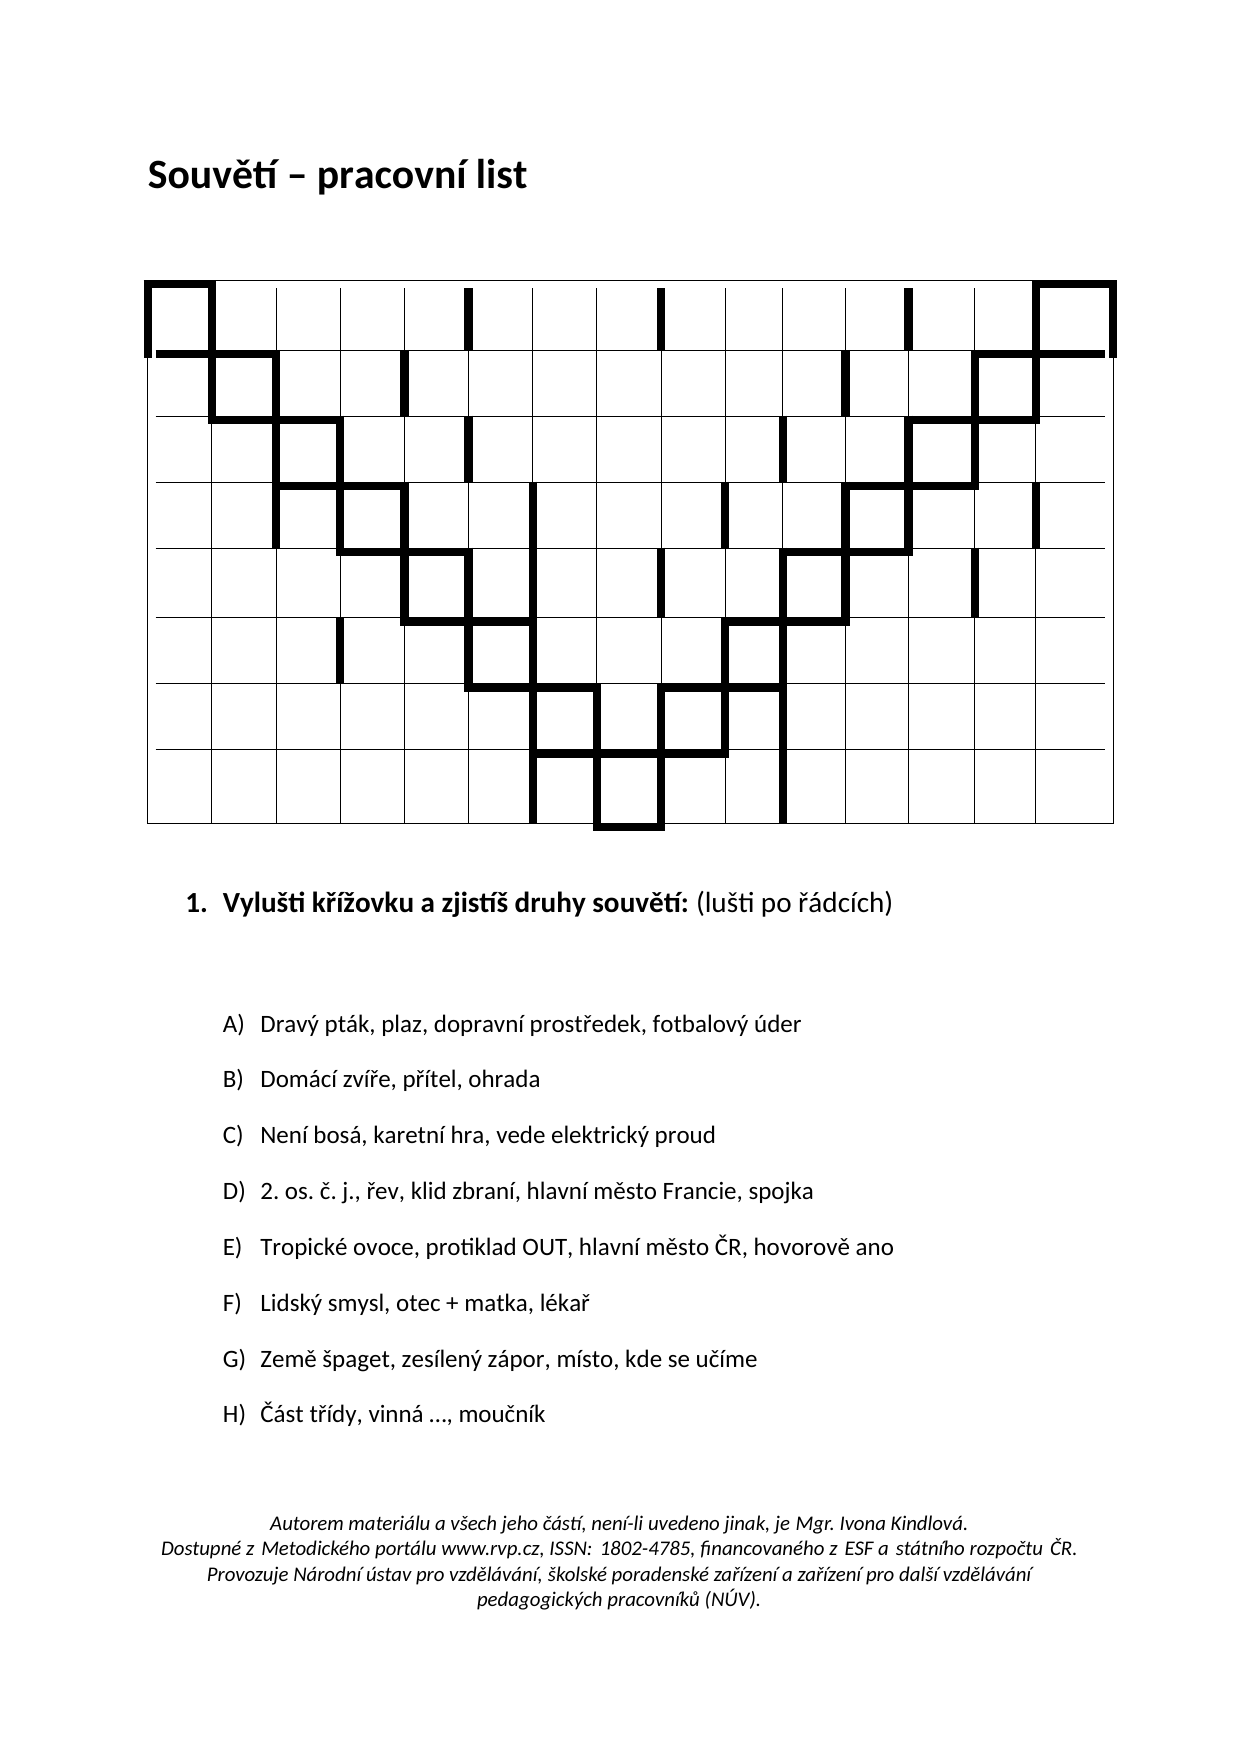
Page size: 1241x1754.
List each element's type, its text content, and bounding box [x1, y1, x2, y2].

table_header [533, 281, 597, 350]
table_header [661, 281, 725, 350]
table_cell [665, 692, 721, 749]
table_header [846, 281, 908, 350]
table_cell [909, 618, 974, 683]
list Dravý pták, plaz, dopravní prostředek, fotbalový úder [223, 1008, 1093, 1038]
table_cell [148, 548, 211, 617]
table_header [216, 281, 276, 350]
table_cell [979, 358, 1032, 416]
table_cell [280, 351, 340, 416]
table_cell [662, 483, 721, 547]
table_cell [597, 483, 661, 547]
table_cell [148, 683, 211, 749]
table_cell [148, 416, 211, 482]
table_cell [850, 556, 908, 617]
table_cell [409, 483, 468, 547]
table_header [909, 281, 975, 350]
table_cell [537, 758, 593, 823]
table_cell [212, 483, 272, 547]
table_cell [277, 684, 340, 749]
table_header [597, 281, 661, 350]
table_cell [341, 684, 404, 749]
table_cell [405, 626, 464, 683]
table_cell [726, 750, 779, 823]
table_cell [212, 684, 276, 749]
table_cell [280, 424, 336, 482]
table_cell [1036, 749, 1113, 823]
list Domácí zvíře, přítel, ohrada [223, 1064, 1093, 1094]
table_cell [787, 684, 845, 749]
table_cell [533, 351, 596, 416]
table_cell [787, 417, 845, 482]
table_cell [469, 692, 529, 749]
table_cell [662, 351, 725, 416]
table_header [1040, 288, 1109, 350]
table_cell [662, 417, 725, 482]
table_cell [597, 417, 661, 482]
table_cell [405, 750, 468, 823]
table_cell [787, 750, 845, 823]
table_cell [216, 358, 272, 416]
table_header [783, 281, 846, 350]
table_cell [212, 750, 276, 823]
table_header [276, 281, 340, 350]
table_cell [341, 556, 400, 617]
table_cell [729, 692, 779, 749]
table_cell [537, 618, 596, 683]
table_cell [148, 482, 211, 547]
table_cell [280, 490, 336, 547]
table_cell [469, 351, 532, 416]
table_cell [846, 684, 908, 749]
table_cell [1036, 617, 1113, 683]
table_cell [212, 424, 272, 482]
table_cell [344, 618, 404, 683]
table_cell [787, 556, 841, 617]
table_cell [148, 749, 211, 823]
list 2. os. č. j., řev, klid zbraní, hlavní město Francie, spojka [223, 1175, 1093, 1206]
table_cell [850, 490, 904, 547]
table_cell [979, 549, 1035, 617]
table_cell [469, 483, 529, 547]
table_header [340, 281, 404, 350]
table_cell [597, 549, 657, 617]
table_header [404, 281, 468, 350]
table_cell [212, 618, 276, 683]
list Není bosá, karetní hra, vede elektrický proud [223, 1119, 1093, 1150]
table_cell [1036, 416, 1113, 482]
table_cell [1036, 548, 1113, 617]
table_cell [783, 351, 841, 416]
table_cell [846, 618, 908, 683]
table_cell [787, 626, 845, 683]
table_cell [409, 556, 464, 617]
table_cell [975, 684, 1035, 749]
table_cell [975, 618, 1035, 683]
table_cell [729, 483, 782, 547]
table_cell [850, 351, 908, 416]
table_cell [979, 424, 1035, 482]
list Část třídy, vinná …, moučník [223, 1399, 1093, 1429]
table_cell [469, 750, 529, 823]
table_cell [597, 351, 661, 416]
table_header [152, 288, 208, 350]
table_cell [405, 684, 468, 749]
list Země špaget, zesílený zápor, místo, kde se učíme [223, 1343, 1093, 1373]
list Tropické ovoce, protiklad OUT, hlavní město ČR, hovorově ano [223, 1231, 1093, 1262]
table_cell [212, 549, 276, 617]
table_cell [909, 549, 971, 617]
table_cell [729, 626, 779, 683]
text Souvětí – pracovní list [148, 148, 1093, 198]
table_header [725, 281, 783, 350]
table_cell [409, 351, 468, 416]
table_cell [909, 684, 974, 749]
table_cell [473, 549, 529, 617]
list Lidský smysl, otec + matka, lékař [223, 1287, 1093, 1317]
table_cell [783, 483, 841, 547]
table_cell [537, 692, 593, 749]
table_cell [1036, 683, 1113, 749]
table_cell [665, 758, 725, 823]
list Vylušti křížovku a zjistíš druhy souvětí: (lušti po řádcích) [185, 884, 1093, 920]
table_cell [726, 351, 782, 416]
table_cell [537, 549, 596, 617]
table_cell [665, 549, 725, 617]
table_cell [148, 350, 208, 416]
table_cell [846, 750, 908, 823]
table_cell [473, 626, 529, 683]
table_cell [726, 549, 779, 617]
table_cell [601, 758, 657, 823]
table_cell [341, 351, 400, 416]
table_cell [1040, 482, 1113, 547]
table_cell [726, 417, 779, 482]
table_cell [909, 351, 971, 416]
table_cell [597, 618, 661, 683]
table_cell [341, 750, 404, 823]
table_cell [344, 417, 404, 482]
table_header [469, 281, 533, 350]
table_cell [975, 750, 1035, 823]
table_header [975, 281, 1032, 350]
table_cell [277, 618, 336, 683]
table_cell [473, 417, 532, 482]
table_cell [909, 750, 974, 823]
table_cell [846, 417, 904, 482]
table_cell [148, 617, 211, 683]
table_cell [537, 483, 596, 547]
table_cell [405, 417, 464, 482]
table_cell [913, 490, 974, 547]
table_cell [975, 483, 1032, 547]
table_cell [277, 750, 340, 823]
table_cell [277, 549, 340, 617]
table_cell [344, 490, 400, 547]
table_cell [662, 618, 721, 683]
table_cell [601, 684, 657, 749]
table_cell [1040, 350, 1113, 416]
table_cell [533, 417, 596, 482]
table_cell [913, 424, 971, 482]
